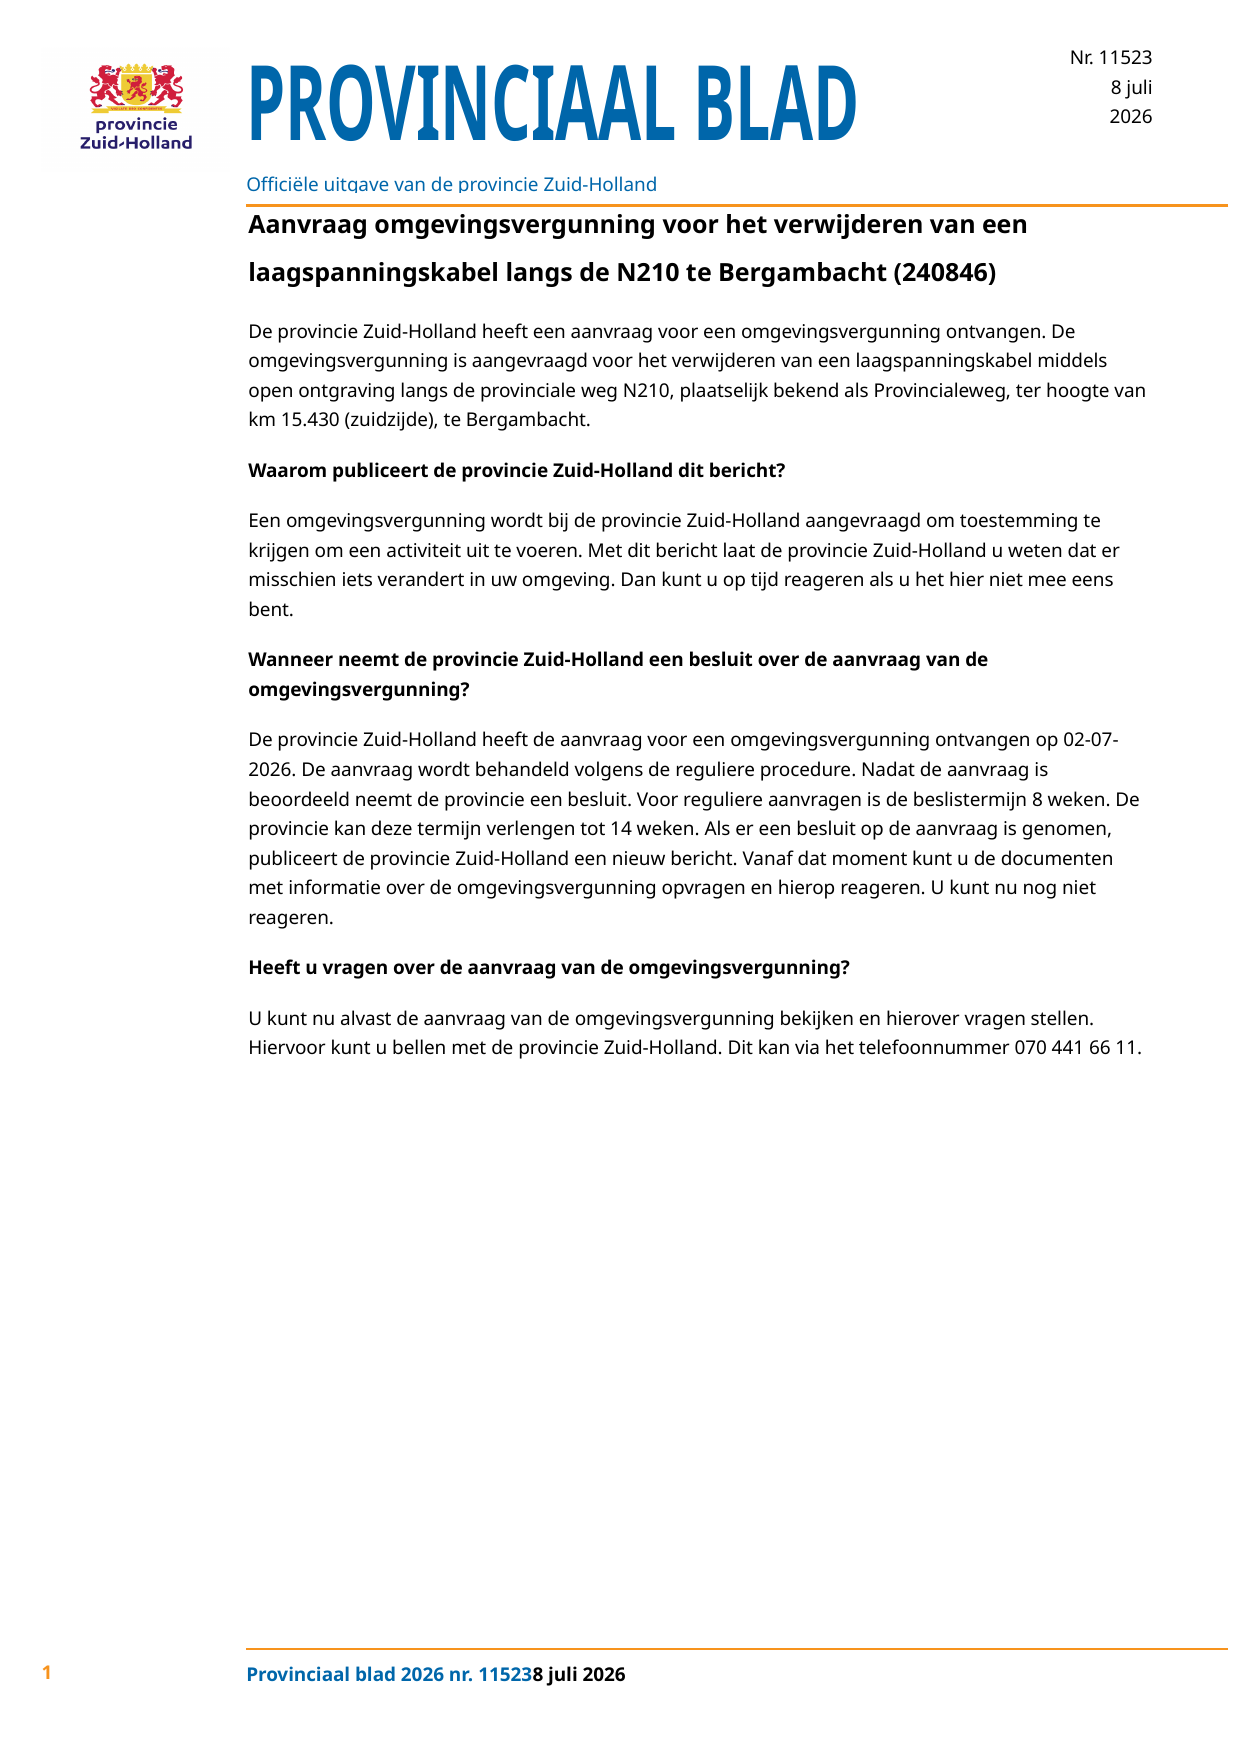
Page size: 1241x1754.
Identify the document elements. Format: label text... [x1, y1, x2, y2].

text De provincie Zuid-Holland heeft de aanvraag voor een omgevingsvergunning ontvangen op 02-07-2026. De aanvraag wordt behandeld volgens de reguliere procedure. Nadat de aanvraag is beoordeeld neemt de provincie een besluit. Voor reguliere aanvragen is de beslistermijn 8 weken. De provincie kan deze termijn verlengen tot 14 weken. Als er een besluit op de aanvraag is genomen, publiceert de provincie Zuid-Holland een nieuw bericht. Vanaf dat moment kunt u de documenten met informatie over de omgevingsvergunning opvragen en hierop reageren. U kunt nu nog niet reageren. [248, 727, 1152, 930]
text Wanneer neemt de provincie Zuid-Holland een besluit over de aanvraag van de omgevingsvergunning? [248, 647, 1152, 702]
text Aanvraag omgevingsvergunning voor het verwijderen van een laagspanningskabel langs de N210 te Bergambacht (240846) [248, 207, 1152, 288]
text De provincie Zuid-Holland heeft een aanvraag voor een omgevingsvergunning ontvangen. De omgevingsvergunning is aangevraagd voor het verwijderen van een laagspanningskabel middels open ontgraving langs de provinciale weg N210, plaatselijk bekend als Provincialeweg, ter hoogte van km 15.430 (zuidzijde), te Bergambacht. [248, 318, 1152, 432]
text Een omgevingsvergunning wordt bij de provincie Zuid-Holland aangevraagd om toestemming te krijgen om een activiteit uit te voeren. Met dit bericht laat de provincie Zuid-Holland u weten dat er misschien iets verandert in uw omgeving. Dan kunt u op tijd reageren als u het hier niet mee eens bent. [248, 507, 1152, 622]
picture [41, 47, 231, 172]
text Waarom publiceert de provincie Zuid-Holland dit bericht? [248, 457, 1152, 483]
text U kunt nu alvast de aanvraag van de omgevingsvergunning bekijken en hierover vragen stellen. Hiervoor kunt u bellen met de provincie Zuid-Holland. Dit kan via het telefoonnummer 070 441 66 11. [248, 1005, 1152, 1060]
text Heeft u vragen over de aanvraag van de omgevingsvergunning? [248, 954, 1152, 980]
